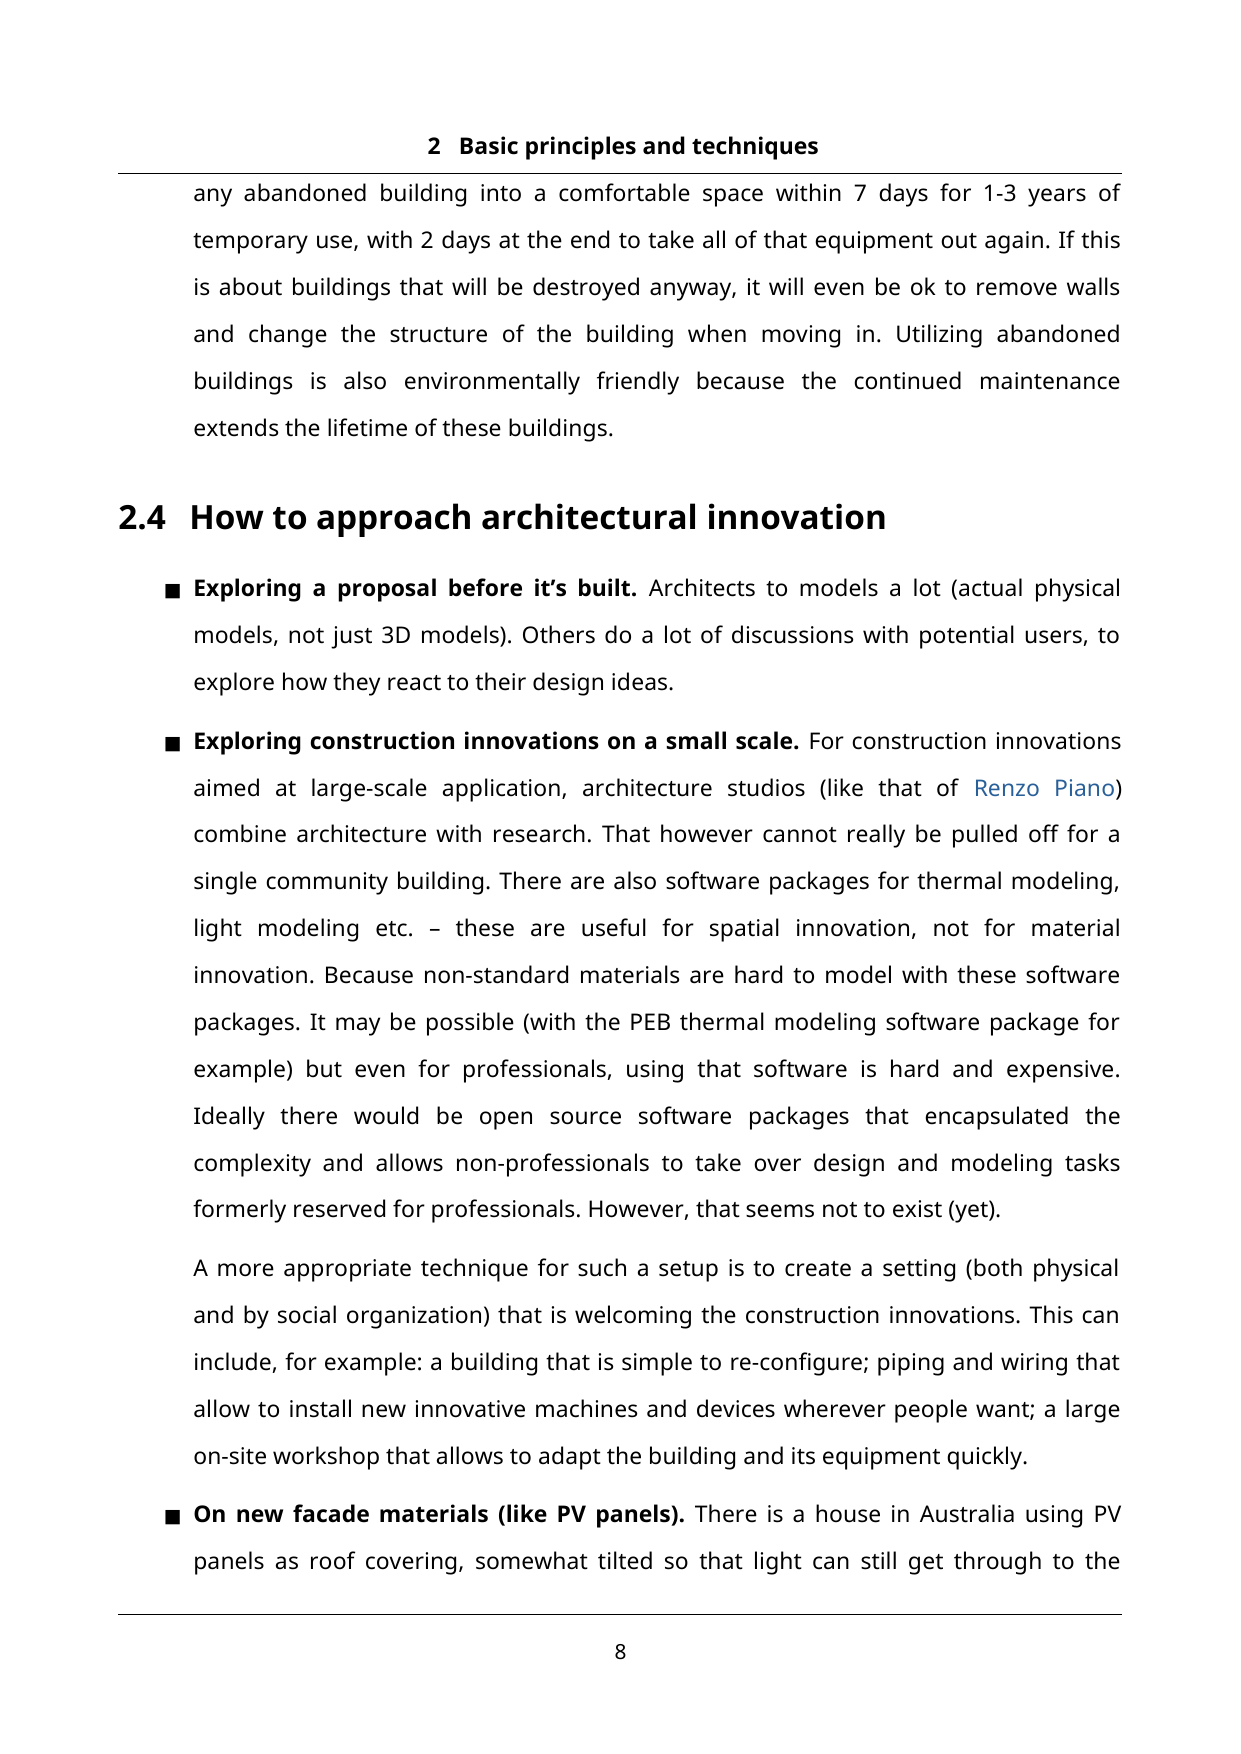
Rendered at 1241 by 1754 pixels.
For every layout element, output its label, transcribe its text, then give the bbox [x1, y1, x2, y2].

list A more appropriate technique for such a setup is to create a setting (both physical and by social organization) that is welcoming the construction innovations. This can include, for example: a building that is simple to re-configure; piping and wiring that allow to install new innovative machines and devices wherever people want; a large on-site workshop that allows to adapt the building and its equipment quickly. [164, 1252, 1122, 1471]
list Exploring a proposal before it’s built. Architects to models a lot (actual physical models, not just 3D models). Others do a lot of discussions with potential users, to explore how they react to their design ideas. [164, 572, 1122, 697]
list Exploring construction innovations on a small scale. For construction innovations aimed at large-scale application, architecture studios (like that of Renzo Piano) combine architecture with research. That however cannot really be pulled off for a single community building. There are also software packages for thermal modeling, light modeling etc. – these are useful for spatial innovation, not for material innovation. Because non-standard materials are hard to model with these software packages. It may be possible (with the PEB thermal modeling software package for example) but even for professionals, using that software is hard and expensive. Ideally there would be open source software packages that encapsulated the complexity and allows non-professionals to take over design and modeling tasks formerly reserved for professionals. However, that seems not to exist (yet). [164, 725, 1122, 1225]
list any abandoned building into a comfortable space within 7 days for 1-3 years of temporary use, with 2 days at the end to take all of that equipment out again. If this is about buildings that will be destroyed anyway, it will even be ok to remove walls and change the structure of the building when moving in. Utilizing abandoned buildings is also environmentally friendly because the continued maintenance extends the lifetime of these buildings. [164, 177, 1122, 443]
list On new facade materials (like PV panels). There is a house in Australia using PV panels as roof covering, somewhat tilted so that light can still get through to the [164, 1498, 1122, 1576]
subtitle How to approach architectural innovation [118, 494, 1122, 539]
